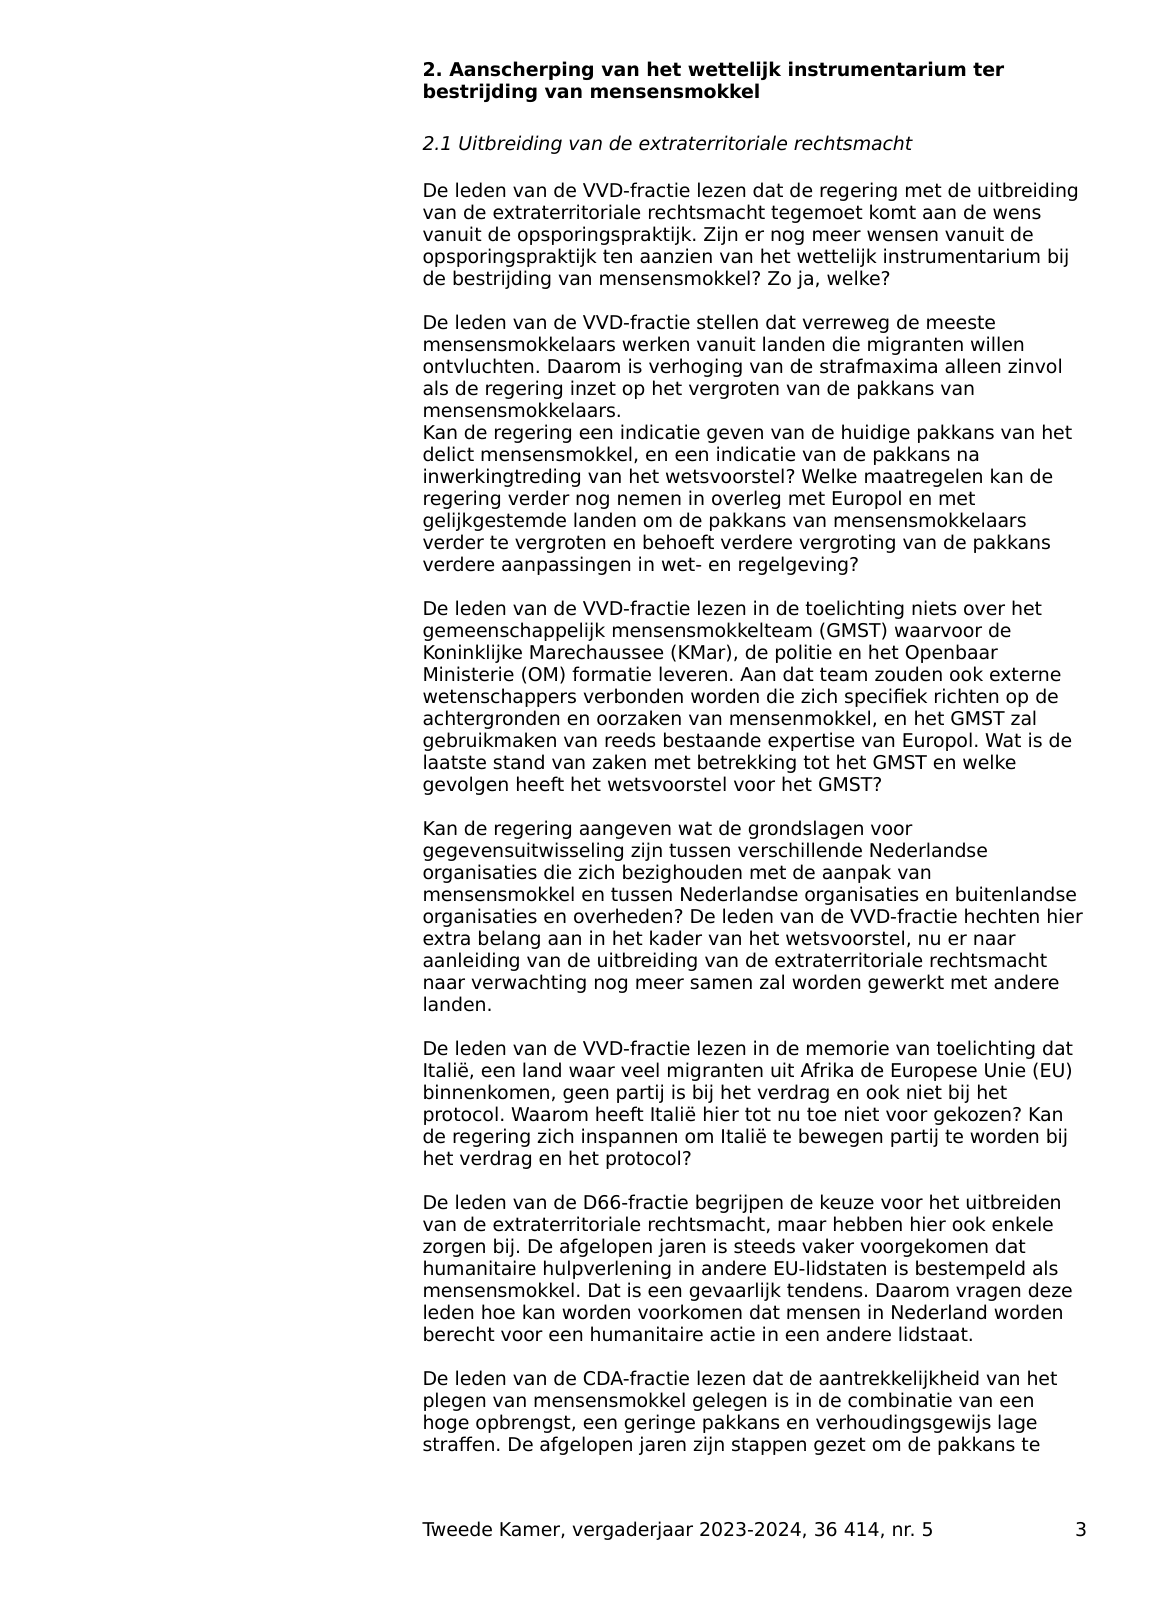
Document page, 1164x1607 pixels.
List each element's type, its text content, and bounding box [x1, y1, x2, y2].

text Kan de regering een indicatie geven van de huidige pakkans van het delict mensensmokkel, en een indicatie van de pakkans na inwerkingtreding van het wetsvoorstel? Welke maatregelen kan de regering verder nog nemen in overleg met Europol en met gelijkgestemde landen om de pakkans van mensensmokkelaars verder te vergroten en behoeft verdere vergroting van de pakkans verdere aanpassingen in wet- en regelgeving? [422, 422, 1087, 576]
text De leden van de VVD-fractie lezen in de memorie van toelichting dat Italië, een land waar veel migranten uit Afrika de Europese Unie (EU) binnenkomen, geen partij is bij het verdrag en ook niet bij het protocol. Waarom heeft Italië hier tot nu toe niet voor gekozen? Kan de regering zich inspannen om Italië te bewegen partij te worden bij het verdrag en het protocol? [422, 1038, 1087, 1170]
text De leden van de VVD-fractie lezen in de toelichting niets over het gemeenschappelijk mensensmokkelteam (GMST) waarvoor de Koninklijke Marechaussee (KMar), de politie en het Openbaar Ministerie (OM) formatie leveren. Aan dat team zouden ook externe wetenschappers verbonden worden die zich specifiek richten op de achtergronden en oorzaken van mensenmokkel, en het GMST zal gebruikmaken van reeds bestaande expertise van Europol. Wat is de laatste stand van zaken met betrekking tot het GMST en welke gevolgen heeft het wetsvoorstel voor het GMST? [422, 598, 1087, 796]
text De leden van de VVD-fractie stellen dat verreweg de meeste mensensmokkelaars werken vanuit landen die migranten willen ontvluchten. Daarom is verhoging van de strafmaxima alleen zinvol als de regering inzet op het vergroten van de pakkans van mensensmokkelaars. [422, 312, 1087, 422]
text De leden van de CDA-fractie lezen dat de aantrekkelijkheid van het plegen van mensensmokkel gelegen is in de combinatie van een hoge opbrengst, een geringe pakkans en verhoudingsgewijs lage straffen. De afgelopen jaren zijn stappen gezet om de pakkans te [422, 1368, 1087, 1456]
subtitle 2. Aanscherping van het wettelijk instrumentarium ter bestrijding van mensensmokkel [422, 59, 1087, 103]
text Kan de regering aangeven wat de grondslagen voor gegevensuitwisseling zijn tussen verschillende Nederlandse organisaties die zich bezighouden met de aanpak van mensensmokkel en tussen Nederlandse organisaties en buitenlandse organisaties en overheden? De leden van de VVD-fractie hechten hier extra belang aan in het kader van het wetsvoorstel, nu er naar aanleiding van de uitbreiding van de extraterritoriale rechtsmacht naar verwachting nog meer samen zal worden gewerkt met andere landen. [422, 818, 1087, 1016]
text De leden van de VVD-fractie lezen dat de regering met de uitbreiding van de extraterritoriale rechtsmacht tegemoet komt aan de wens vanuit de opsporingspraktijk. Zijn er nog meer wensen vanuit de opsporingspraktijk ten aanzien van het wettelijk instrumentarium bij de bestrijding van mensensmokkel? Zo ja, welke? [422, 180, 1087, 290]
subtitle 2.1 Uitbreiding van de extraterritoriale rechtsmacht [422, 133, 1087, 155]
text De leden van de D66-fractie begrijpen de keuze voor het uitbreiden van de extraterritoriale rechtsmacht, maar hebben hier ook enkele zorgen bij. De afgelopen jaren is steeds vaker voorgekomen dat humanitaire hulpverlening in andere EU-lidstaten is bestempeld als mensensmokkel. Dat is een gevaarlijk tendens. Daarom vragen deze leden hoe kan worden voorkomen dat mensen in Nederland worden berecht voor een humanitaire actie in een andere lidstaat. [422, 1192, 1087, 1346]
